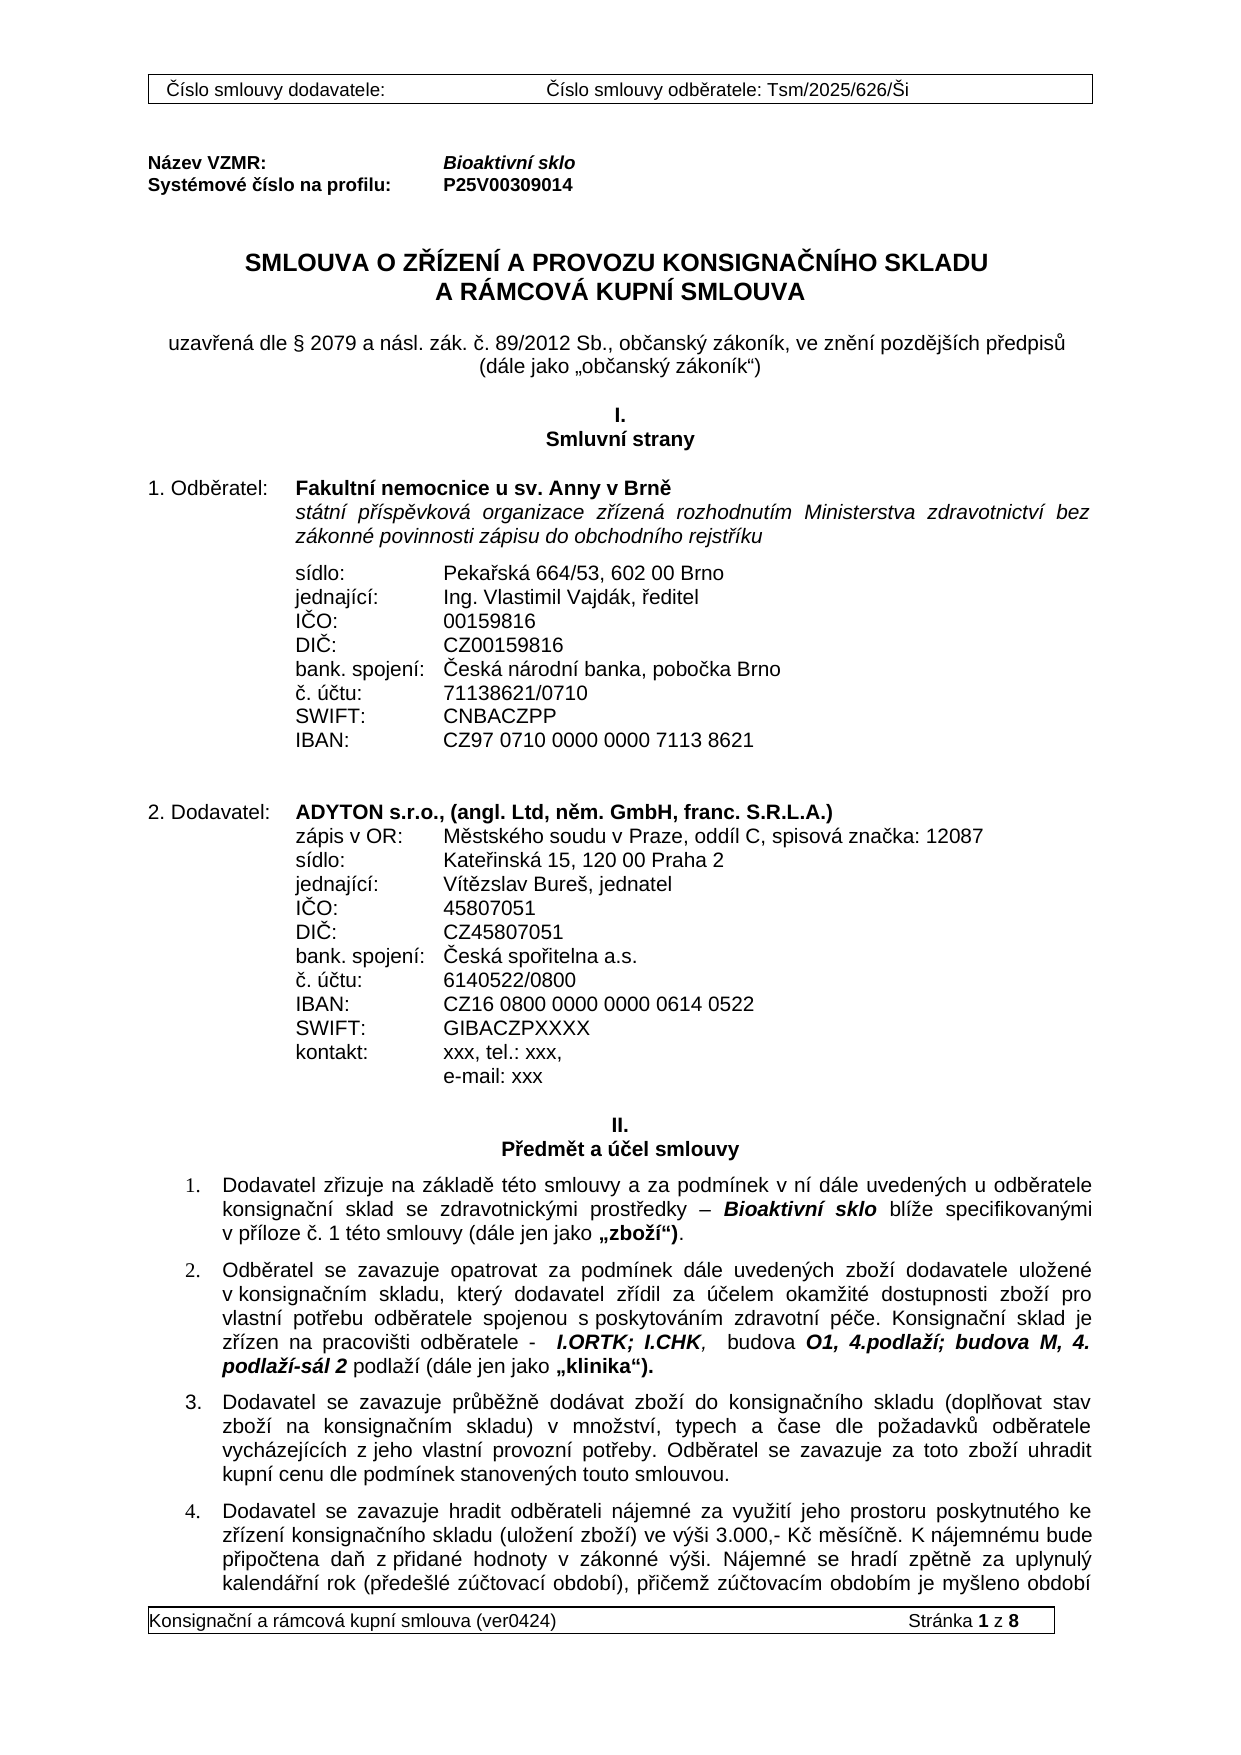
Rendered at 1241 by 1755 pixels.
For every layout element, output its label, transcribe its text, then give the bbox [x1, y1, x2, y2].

text IBAN: CZ16 0800 0000 0000 0614 0522 [222, 992, 1093, 1016]
text IBAN: CZ97 0710 0000 0000 7113 8621 [221, 728, 1093, 752]
text 2. Dodavatel: ADYTON s.r.o., (angl. Ltd, něm. GmbH, franc. S.R.L.A.) [148, 800, 1093, 824]
text DIČ: CZ45807051 [222, 920, 1093, 944]
text SWIFT: GIBACZPXXXX [222, 1016, 1093, 1040]
text č. účtu: 6140522/0800 [222, 968, 1093, 992]
text IČO: 45807051 [222, 896, 1093, 920]
text státní příspěvková organizace zřízená rozhodnutím Ministerstva zdravotnictví bez zákonné povinnosti zápisu do obchodního rejstříku [295, 500, 1093, 548]
text uzavřená dle § 2079 a násl. zák. č. 89/2012 Sb., občanský zákoník, ve znění pozdějších předpisů (dále jako „občanský zákoník“) [148, 330, 1093, 378]
text DIČ: CZ00159816 [221, 632, 1093, 656]
text Název VZMR: Bioaktivní sklo [148, 152, 1093, 173]
text jednající: Vítězslav Bureš, jednatel [222, 872, 1093, 896]
text 1. Odběratel: Fakultní nemocnice u sv. Anny v Brně [148, 476, 1093, 500]
text kontakt: xxx, tel.: xxx, [222, 1040, 1093, 1064]
list Dodavatel se zavazuje hradit odběrateli nájemné za využití jeho prostoru poskytnutého ke zřízení konsignačního skladu (uložení zboží) ve výši 3.000,- Kč měsíčně. K nájemnému bude připočtena daň z přidané hodnoty v zákonné výši. Nájemné se hradí zpětně za uplynulý kalendářní rok (předešlé zúčtovací období), přičemž zúčtovacím obdobím je myšleno období [185, 1498, 1093, 1594]
text bank. spojení: Česká spořitelna a.s. [222, 944, 1093, 968]
text e-mail: xxx [369, 1064, 1093, 1088]
text sídlo: Pekařská 664/53, 602 00 Brno [221, 561, 1093, 584]
list Dodavatel zřizuje na základě této smlouvy a za podmínek v ní dále uvedených u odběratele konsignační sklad se zdravotnickými prostředky – Bioaktivní sklo blíže specifikovanými v příloze č. 1 této smlouvy (dále jen jako „zboží“). [185, 1173, 1093, 1245]
text Systémové číslo na profilu: P25V00309014 [148, 173, 1093, 195]
text bank. spojení: Česká národní banka, pobočka Brno [221, 656, 1093, 680]
list Odběratel se zavazuje opatrovat za podmínek dále uvedených zboží dodavatele uložené v konsignačním skladu, který dodavatel zřídil za účelem okamžité dostupnosti zboží pro vlastní potřebu odběratele spojenou s poskytováním zdravotní péče. Konsignační sklad je zřízen na pracovišti odběratele - I.ORTK; I.CHK, budova O1, 4.podlaží; budova M, 4. podlaží-sál 2 podlaží (dále jen jako „klinika“). [185, 1258, 1093, 1378]
text zápis v OR: Městského soudu v Praze, oddíl C, spisová značka: 12087 [222, 824, 1093, 848]
text Předmět a účel smlouvy [148, 1137, 1093, 1161]
text I. [148, 403, 1093, 427]
text SMLOUVA O ZŘÍZENÍ A PROVOZU KONSIGNAČNÍHO SKLADU [148, 248, 1093, 277]
text A RÁMCOVÁ KUPNÍ SMLOUVA [148, 277, 1093, 305]
list Dodavatel se zavazuje průběžně dodávat zboží do konsignačního skladu (doplňovat stav zboží na konsignačním skladu) v množství, typech a čase dle požadavků odběratele vycházejících z jeho vlastní provozní potřeby. Odběratel se zavazuje za toto zboží uhradit kupní cenu dle podmínek stanovených touto smlouvou. [185, 1390, 1093, 1486]
text II. [148, 1113, 1093, 1137]
text sídlo: Kateřinská 15, 120 00 Praha 2 [222, 848, 1093, 872]
text IČO: 00159816 [221, 608, 1093, 632]
text jednající: Ing. Vlastimil Vajdák, ředitel [221, 584, 1093, 608]
text č. účtu: 71138621/0710 [221, 680, 1093, 704]
text SWIFT: CNBACZPP [221, 704, 1093, 728]
subtitle Smluvní strany [148, 427, 1093, 451]
